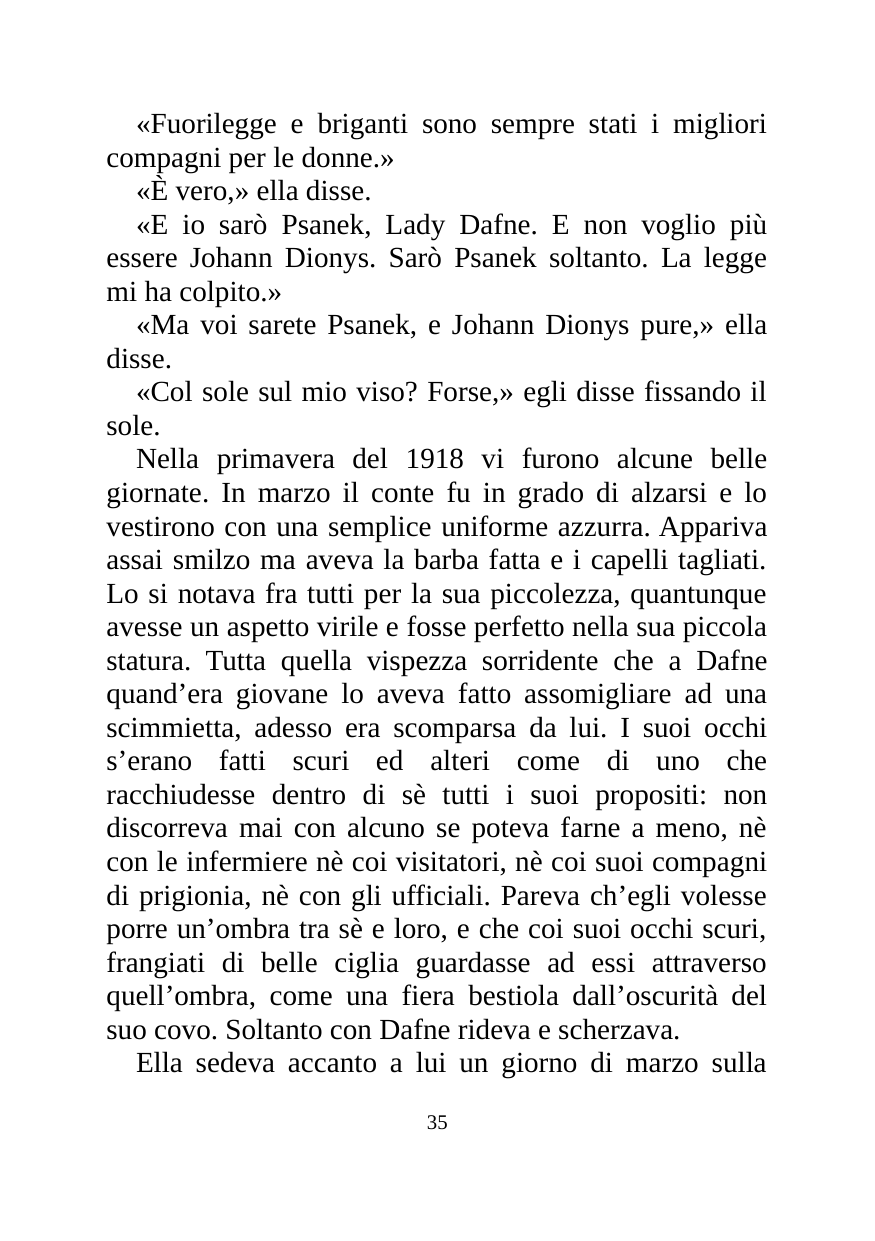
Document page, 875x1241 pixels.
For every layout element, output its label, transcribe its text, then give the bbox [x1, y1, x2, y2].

text «Col sole sul mio viso? Forse,» egli disse fissando il sole. [106, 374, 768, 442]
text Ella sedeva accanto a lui un giorno di marzo sulla [106, 1045, 768, 1079]
text «Fuorilegge e briganti sono sempre stati i migliori compagni per le donne.» [106, 106, 768, 173]
text «È vero,» ella disse. [106, 173, 768, 207]
text «E io sarò Psanek, Lady Dafne. E non voglio più essere Johann Dionys. Sarò Psanek soltanto. La legge mi ha colpito.» [106, 207, 768, 307]
text «Ma voi sarete Psanek, e Johann Dionys pure,» ella disse. [106, 307, 768, 374]
text Nella primavera del 1918 vi furono alcune belle giornate. In marzo il conte fu in grado di alzarsi e lo vestirono con una semplice uniforme azzurra. Appariva assai smilzo ma aveva la barba fatta e i capelli tagliati. Lo si notava fra tutti per la sua piccolezza, quantunque avesse un aspetto virile e fosse perfetto nella sua piccola statura. Tutta quella vispezza sorridente che a Dafne quand’era giovane lo aveva fatto assomigliare ad una scimmietta, adesso era scomparsa da lui. I suoi occhi s’erano fatti scuri ed alteri come di uno che racchiudesse dentro di sè tutti i suoi propositi: non discorreva mai con alcuno se poteva farne a meno, nè con le infermiere nè coi visitatori, nè coi suoi compagni di prigionia, nè con gli ufficiali. Pareva ch’egli volesse porre un’ombra tra sè e loro, e che coi suoi occhi scuri, frangiati di belle ciglia guardasse ad essi attraverso quell’ombra, come una fiera bestiola dall’oscurità del suo covo. Soltanto con Dafne rideva e scherzava. [106, 442, 768, 1045]
